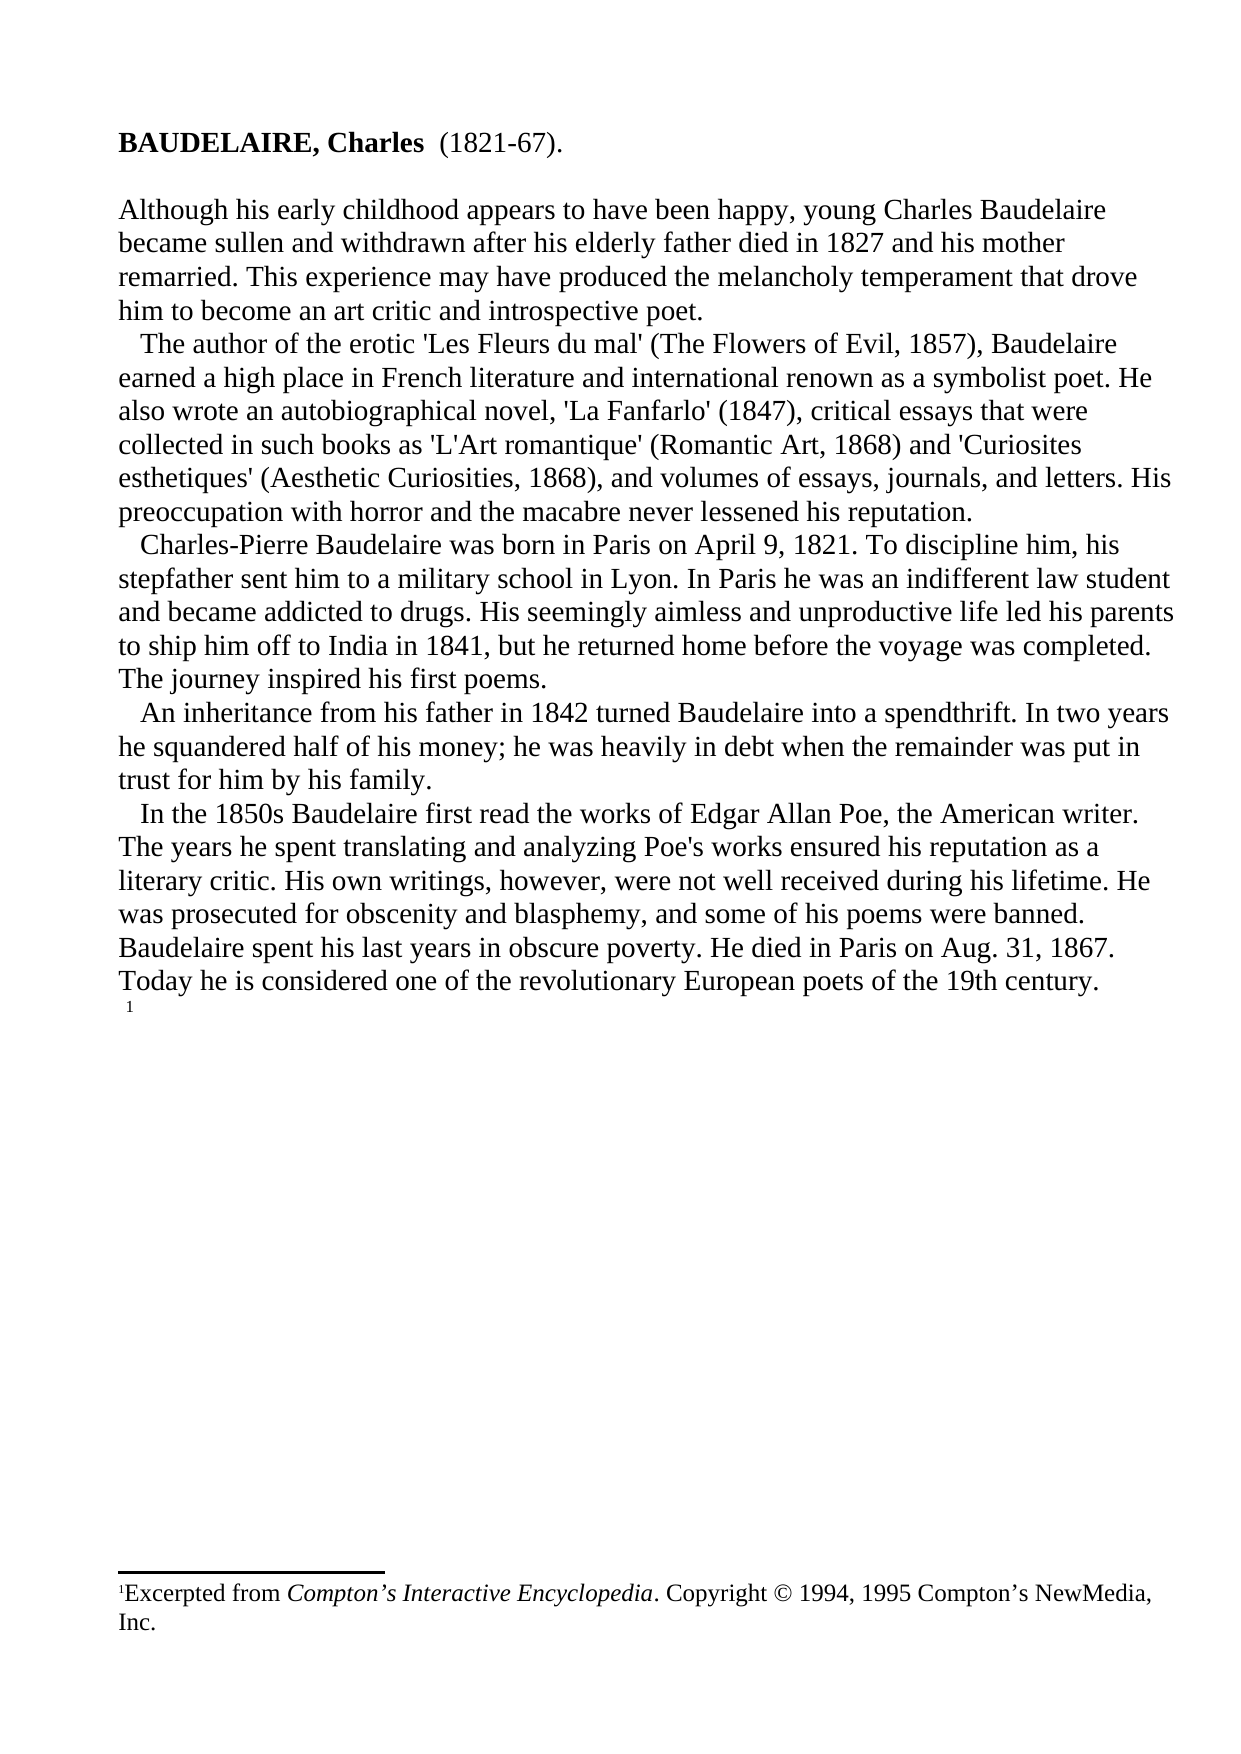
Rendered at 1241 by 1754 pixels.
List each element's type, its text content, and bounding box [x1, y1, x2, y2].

text Charles-Pierre Baudelaire was born in Paris on April 9, 1821. To discipline him, his stepfather sent him to a military school in Lyon. In Paris he was an indifferent law student and became addicted to drugs. His seemingly aimless and unproductive life led his parents to ship him off to India in 1841, but he returned home before the voyage was completed. The journey inspired his first poems. [118, 527, 1181, 695]
text BAUDELAIRE, Charles (1821-67). [118, 125, 1181, 158]
text Although his early childhood appears to have been happy, young Charles Baudelaire became sullen and withdrawn after his elderly father died in 1827 and his mother remarried. This experience may have produced the melancholy temperament that drove him to become an art critic and introspective poet. [118, 192, 1181, 326]
text The author of the erotic 'Les Fleurs du mal' (The Flowers of Evil, 1857), Baudelaire earned a high place in French literature and international renown as a symbolist poet. He also wrote an autobiographical novel, 'La Fanfarlo' (1847), critical essays that were collected in such books as 'L'Art romantique' (Romantic Art, 1868) and 'Curiosites esthetiques' (Aesthetic Curiosities, 1868), and volumes of essays, journals, and letters. His preoccupation with horror and the macabre never lessened his reputation. [118, 326, 1181, 527]
text Excerpted from Compton’s Interactive Encyclopedia. Copyright © 1994, 1995 Compton’s NewMedia, Inc. [118, 1578, 1181, 1636]
text An inheritance from his father in 1842 turned Baudelaire into a spendthrift. In two years he squandered half of his money; he was heavily in debt when the remainder was put in trust for him by his family. [118, 695, 1181, 796]
text In the 1850s Baudelaire first read the works of Edgar Allan Poe, the American writer. The years he spent translating and analyzing Poe's works ensured his reputation as a literary critic. His own writings, however, were not well received during his lifetime. He was prosecuted for obscenity and blasphemy, and some of his poems were banned. Baudelaire spent his last years in obscure poverty. He died in Paris on Aug. 31, 1867. Today he is considered one of the revolutionary European poets of the 19th century. [118, 796, 1181, 997]
